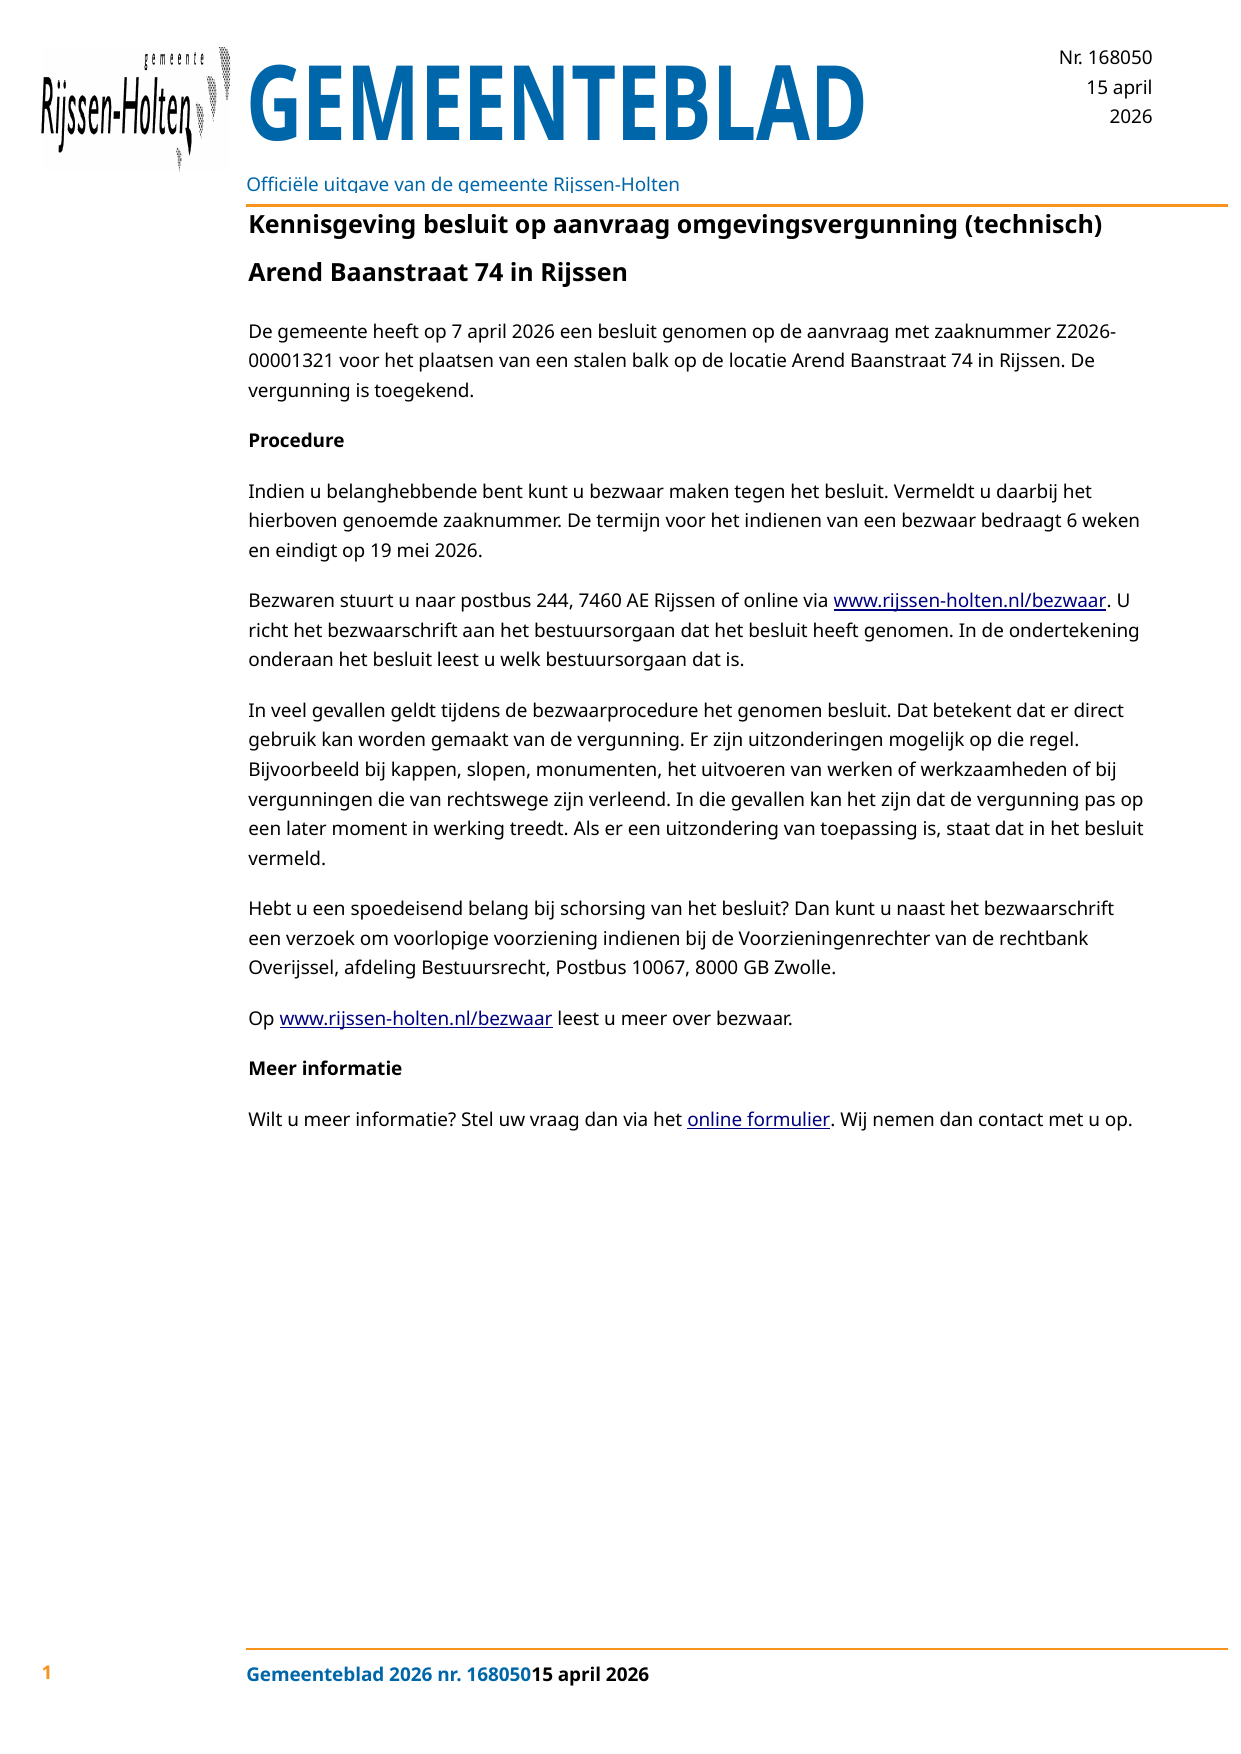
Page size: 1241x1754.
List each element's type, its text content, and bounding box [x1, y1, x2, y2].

picture [41, 47, 231, 172]
text Wilt u meer informatie? Stel uw vraag dan via het online formulier. Wij nemen dan contact met u op. [248, 1106, 1152, 1132]
text Meer informatie [248, 1055, 1152, 1081]
text In veel gevallen geldt tijdens de bezwaarprocedure het genomen besluit. Dat betekent dat er direct gebruik kan worden gemaakt van de vergunning. Er zijn uitzonderingen mogelijk op die regel. Bijvoorbeeld bij kappen, slopen, monumenten, het uitvoeren van werken of werkzaamheden of bij vergunningen die van rechtswege zijn verleend. In die gevallen kan het zijn dat de vergunning pas op een later moment in werking treedt. Als er een uitzondering van toepassing is, staat dat in het besluit vermeld. [248, 697, 1152, 871]
text Procedure [248, 427, 1152, 453]
text Hebt u een spoedeisend belang bij schorsing van het besluit? Dan kunt u naast het bezwaarschrift een verzoek om voorlopige voorziening indienen bij de Voorzieningenrechter van de rechtbank Overijssel, afdeling Bestuursrecht, Postbus 10067, 8000 GB Zwolle. [248, 895, 1152, 980]
text De gemeente heeft op 7 april 2026 een besluit genomen op de aanvraag met zaaknummer Z2026-00001321 voor het plaatsen van een stalen balk op de locatie Arend Baanstraat 74 in Rijssen. De vergunning is toegekend. [248, 318, 1152, 403]
text Op www.rijssen-holten.nl/bezwaar leest u meer over bezwaar. [248, 1005, 1152, 1031]
text Bezwaren stuurt u naar postbus 244, 7460 AE Rijssen of online via www.rijssen-holten.nl/bezwaar. U richt het bezwaarschrift aan het bestuursorgaan dat het besluit heeft genomen. In de ondertekening onderaan het besluit leest u welk bestuursorgaan dat is. [248, 587, 1152, 672]
text Kennisgeving besluit op aanvraag omgevingsvergunning (technisch) Arend Baanstraat 74 in Rijssen [248, 207, 1152, 288]
text Indien u belanghebbende bent kunt u bezwaar maken tegen het besluit. Vermeldt u daarbij het hierboven genoemde zaaknummer. De termijn voor het indienen van een bezwaar bedraagt 6 weken en eindigt op 19 mei 2026. [248, 478, 1152, 563]
